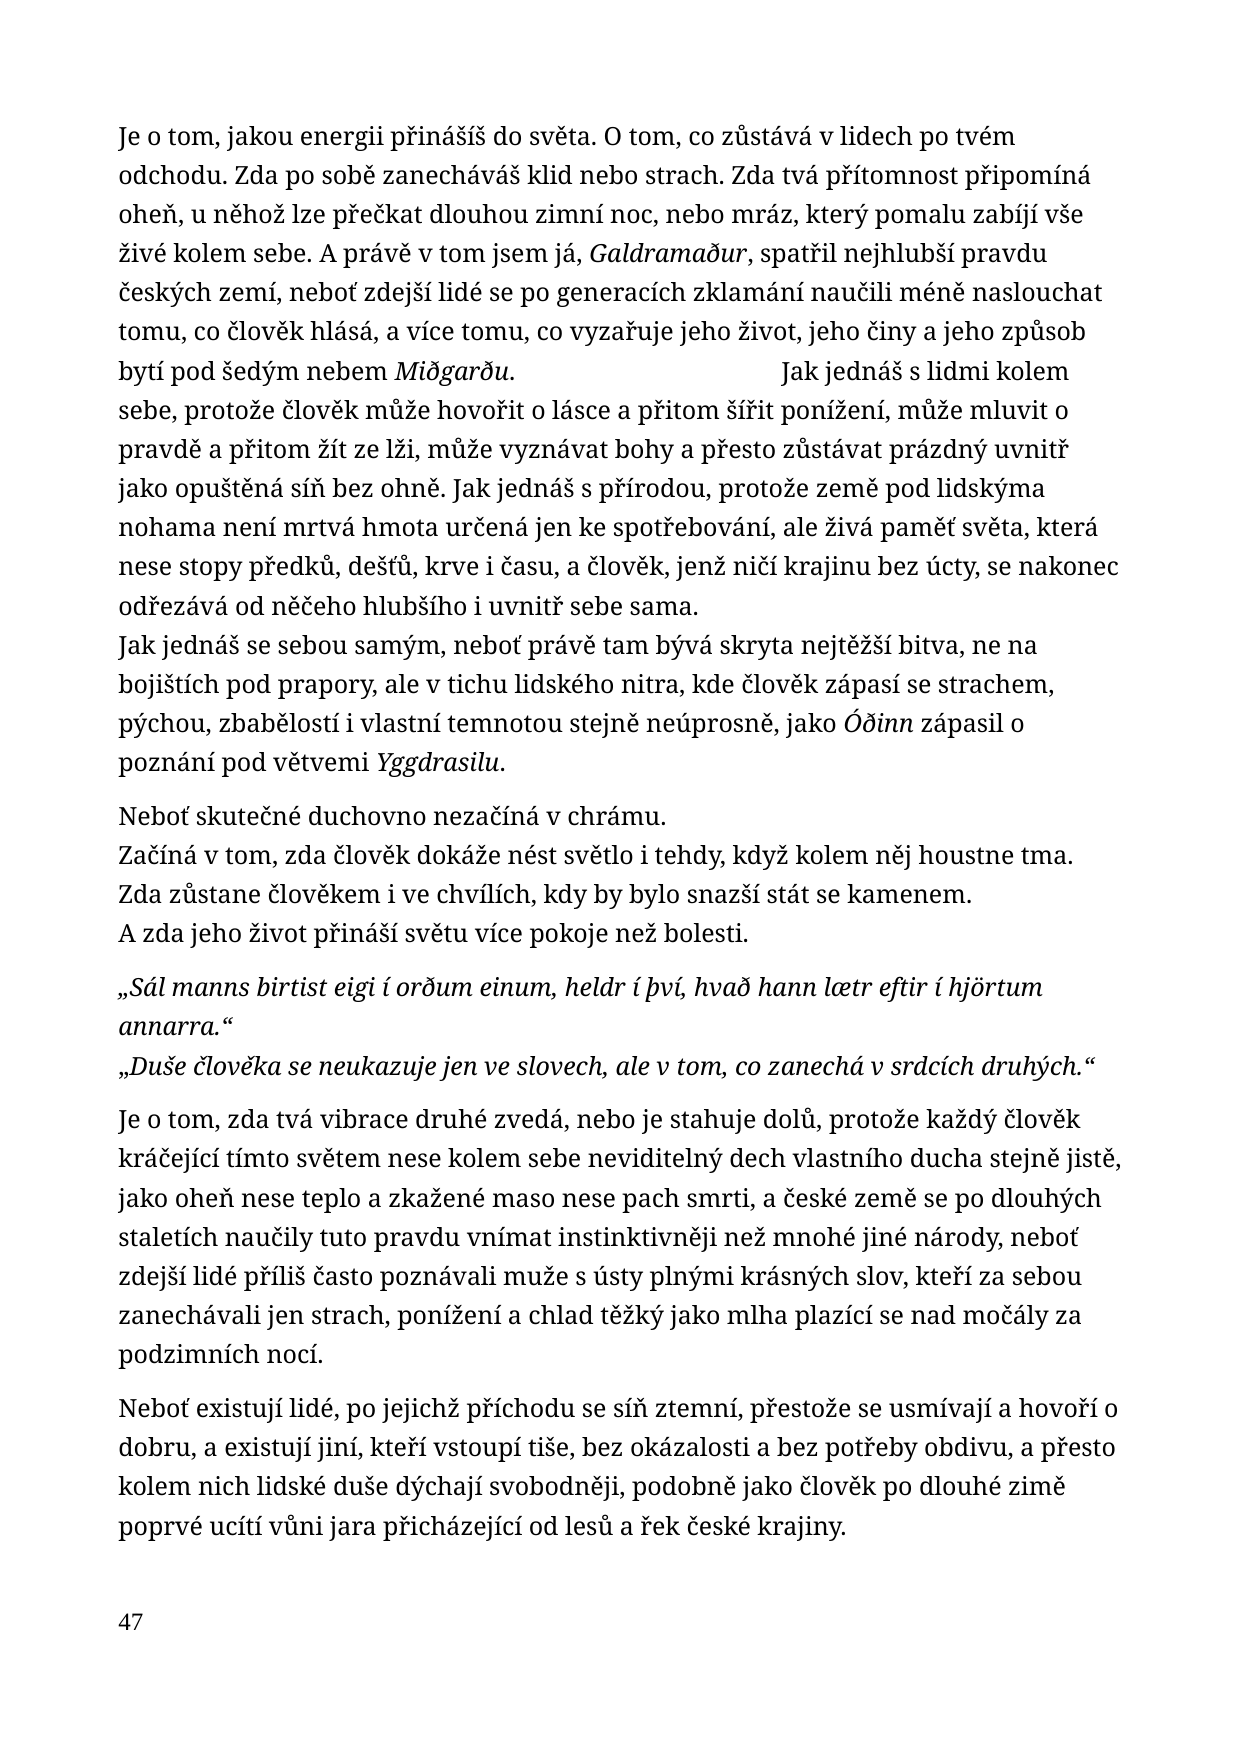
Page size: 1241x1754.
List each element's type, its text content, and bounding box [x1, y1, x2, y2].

text Neboť existují lidé, po jejichž příchodu se síň ztemní, přestože se usmívají a hovoří o dobru, a existují jiní, kteří vstoupí tiše, bez okázalosti a bez potřeby obdivu, a přesto kolem nich lidské duše dýchají svobodněji, podobně jako člověk po dlouhé zimě poprvé ucítí vůni jara přicházející od lesů a řek české krajiny. [118, 1391, 1122, 1542]
text „Sál manns birtist eigi í orðum einum, heldr í því, hvað hann lætr eftir í hjörtum annarra.“ „Duše člověka se neukazuje jen ve slovech, ale v tom, co zanechá v srdcích druhých.“ [118, 970, 1122, 1082]
text Neboť skutečné duchovno nezačíná v chrámu. Začíná v tom, zda člověk dokáže nést světlo i tehdy, když kolem něj houstne tma. Zda zůstane člověkem i ve chvílích, kdy by bylo snazší stát se kamenem. A zda jeho život přináší světu více pokoje než bolesti. [118, 798, 1122, 950]
text Je o tom, jakou energii přinášíš do světa. O tom, co zůstává v lidech po tvém odchodu. Zda po sobě zanecháváš klid nebo strach. Zda tvá přítomnost připomíná oheň, u něhož lze přečkat dlouhou zimní noc, nebo mráz, který pomalu zabíjí vše živé kolem sebe. A právě v tom jsem já, Galdramaður, spatřil nejhlubší pravdu českých zemí, neboť zdejší lidé se po generacích zklamání naučili méně naslouchat tomu, co člověk hlásá, a více tomu, co vyzařuje jeho život, jeho činy a jeho způsob bytí pod šedým nebem Miðgarðu. Jak jednáš s lidmi kolem sebe, protože člověk může hovořit o lásce a přitom šířit ponížení, může mluvit o pravdě a přitom žít ze lži, může vyznávat bohy a přesto zůstávat prázdný uvnitř jako opuštěná síň bez ohně. Jak jednáš s přírodou, protože země pod lidskýma nohama není mrtvá hmota určená jen ke spotřebování, ale živá paměť světa, která nese stopy předků, dešťů, krve i času, a člověk, jenž ničí krajinu bez úcty, se nakonec odřezává od něčeho hlubšího i uvnitř sebe sama. Jak jednáš se sebou samým, neboť právě tam bývá skryta nejtěžší bitva, ne na bojištích pod prapory, ale v tichu lidského nitra, kde člověk zápasí se strachem, pýchou, zbabělostí i vlastní temnotou stejně neúprosně, jako Óðinn zápasil o poznání pod větvemi Yggdrasilu. [118, 118, 1122, 779]
text Je o tom, zda tvá vibrace druhé zvedá, nebo je stahuje dolů, protože každý člověk kráčející tímto světem nese kolem sebe neviditelný dech vlastního ducha stejně jistě, jako oheň nese teplo a zkažené maso nese pach smrti, a české země se po dlouhých staletích naučily tuto pravdu vnímat instinktivněji než mnohé jiné národy, neboť zdejší lidé příliš často poznávali muže s ústy plnými krásných slov, kteří za sebou zanechávali jen strach, ponížení a chlad těžký jako mlha plazící se nad močály za podzimních nocí. [118, 1102, 1122, 1371]
